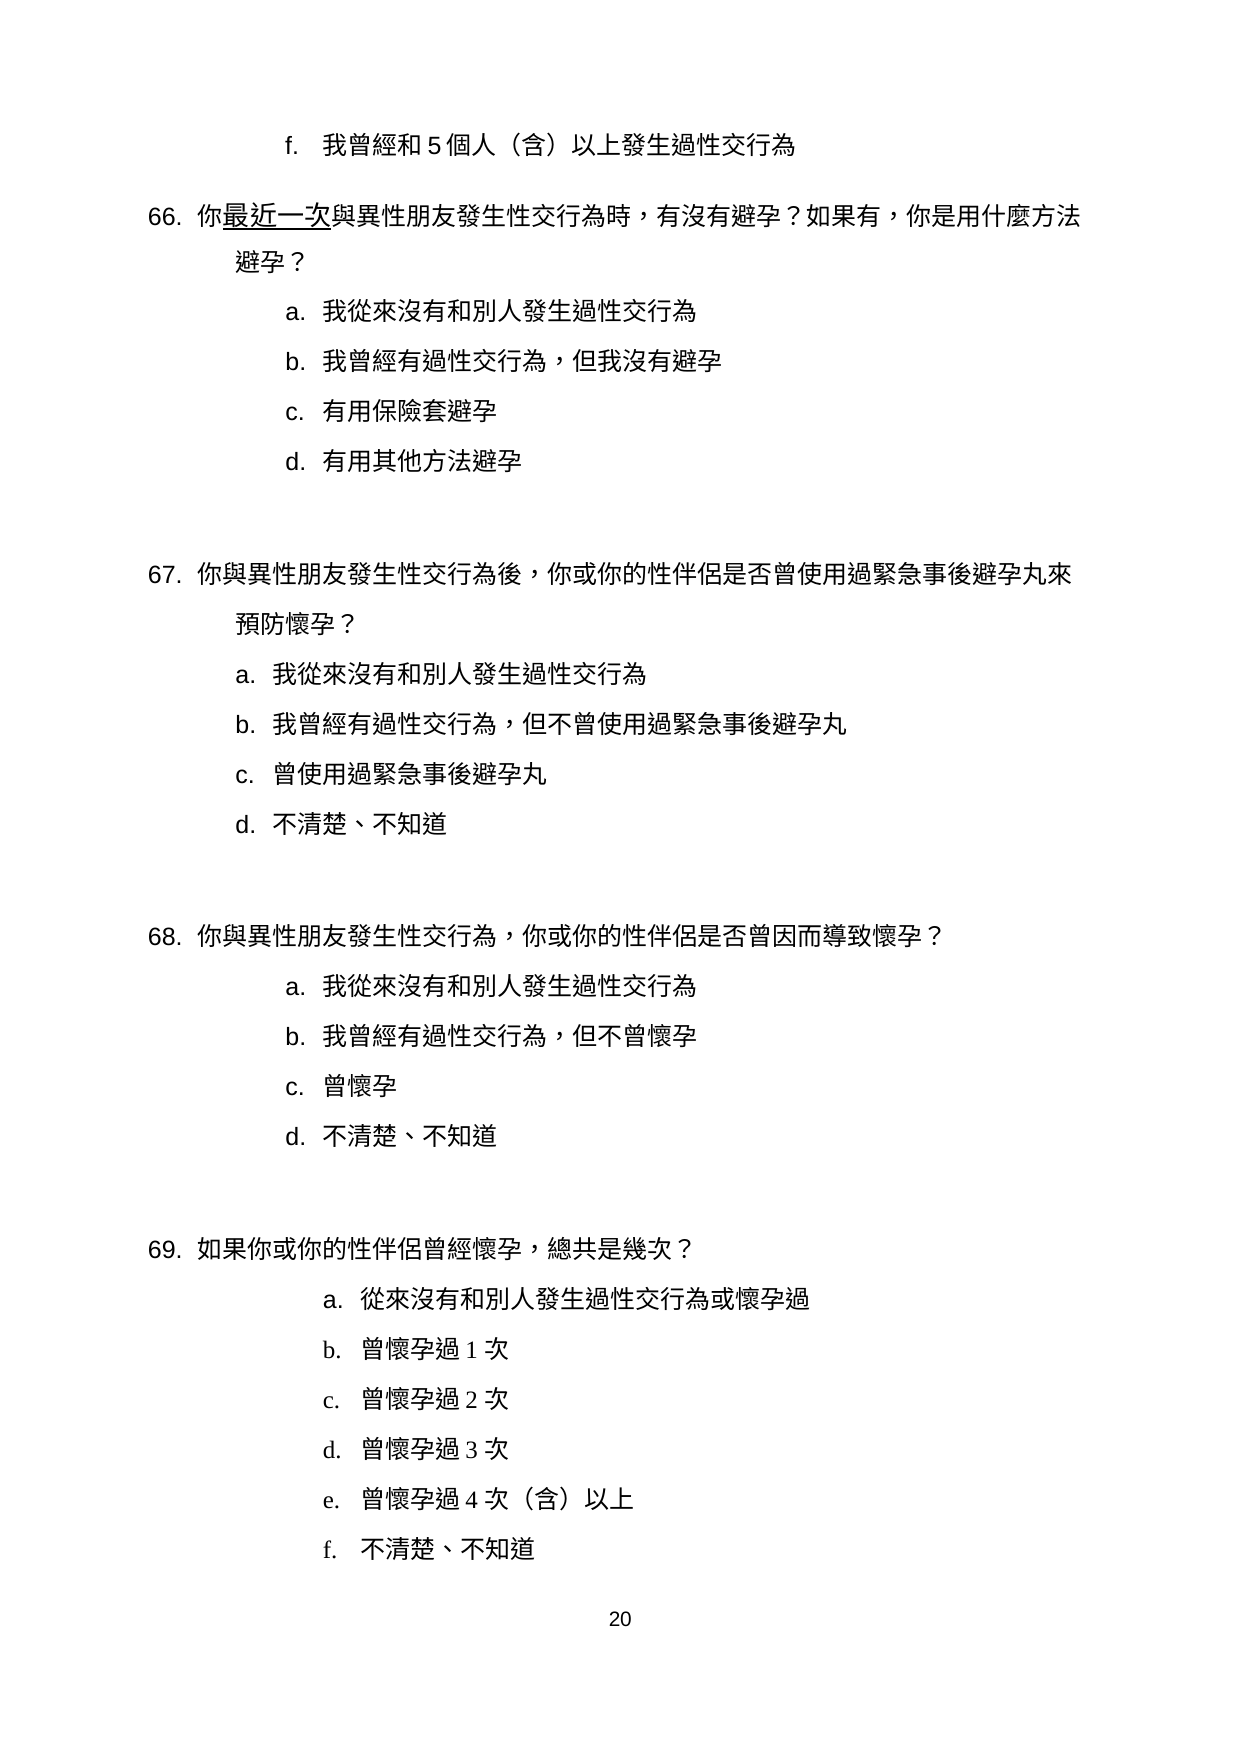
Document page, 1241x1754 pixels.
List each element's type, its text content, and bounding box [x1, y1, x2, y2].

list 曾懷孕過4 次（含）以上 [323, 1468, 1092, 1518]
list 不清楚、不知道 [235, 793, 1092, 843]
list 有用保險套避孕 [285, 381, 1092, 431]
list 曾使用過緊急事後避孕丸 [235, 743, 1092, 793]
list 曾懷孕過2 次 [323, 1368, 1092, 1418]
list 我從來沒有和別人發生過性交行為 [235, 643, 1092, 693]
list 我從來沒有和別人發生過性交行為 [285, 956, 1092, 1006]
list 曾懷孕過3 次 [323, 1418, 1092, 1468]
list 我曾經有過性交行為，但不曾使用過緊急事後避孕丸 [235, 693, 1092, 743]
list 我曾經有過性交行為，但我沒有避孕 [285, 331, 1092, 381]
list 我從來沒有和別人發生過性交行為 [285, 281, 1092, 331]
list 如果你或你的性伴侶曾經懷孕，總共是幾次？ [148, 1218, 1092, 1268]
list 我曾經有過性交行為，但不曾懷孕 [285, 1006, 1092, 1056]
list 曾懷孕過1 次 [323, 1318, 1092, 1368]
list 曾懷孕 [285, 1056, 1092, 1106]
list 你與異性朋友發生性交行為後，你或你的性伴侶是否曾使用過緊急事後避孕丸來預防懷孕？ [148, 543, 1092, 643]
list 有用其他方法避孕 [285, 431, 1092, 481]
list 不清楚、不知道 [285, 1106, 1092, 1156]
list 你最近一次與異性朋友發生性交行為時，有沒有避孕？如果有，你是用什麼方法避孕？ [148, 189, 1092, 281]
list 從來沒有和別人發生過性交行為或懷孕過 [323, 1268, 1092, 1318]
list 我曾經和5個人（含）以上發生過性交行為 [285, 118, 1092, 164]
list 不清楚、不知道 [323, 1518, 1092, 1568]
list 你與異性朋友發生性交行為，你或你的性伴侶是否曾因而導致懷孕？ [148, 906, 1092, 956]
